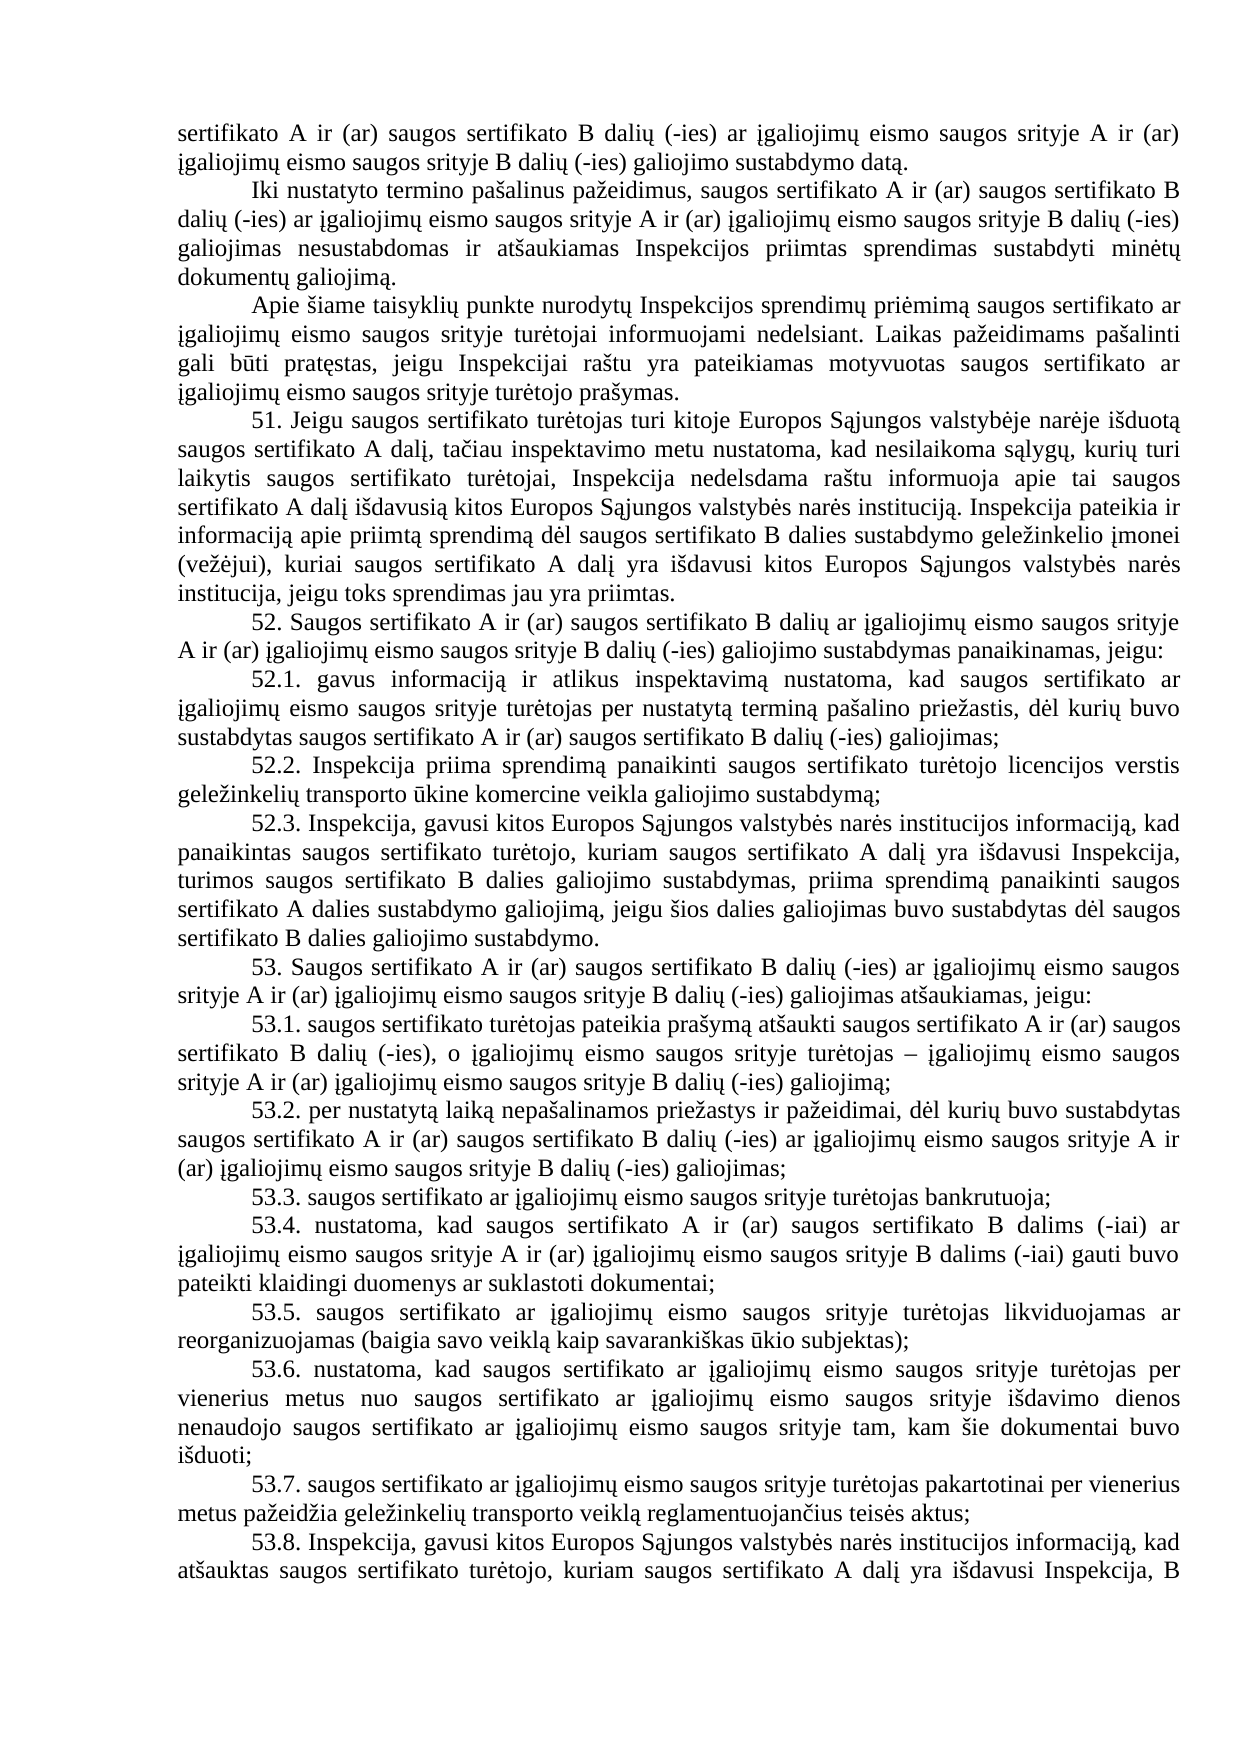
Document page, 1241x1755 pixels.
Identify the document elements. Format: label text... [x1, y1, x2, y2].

text 52. Saugos sertifikato A ir (ar) saugos sertifikato B dalių ar įgaliojimų eismo saugos srityje A ir (ar) įgaliojimų eismo saugos srityje B dalių (-ies) galiojimo sustabdymas panaikinamas, jeigu: [177, 607, 1181, 664]
text 52.1. gavus informaciją ir atlikus inspektavimą nustatoma, kad saugos sertifikato ar įgaliojimų eismo saugos srityje turėtojas per nustatytą terminą pašalino priežastis, dėl kurių buvo sustabdytas saugos sertifikato A ir (ar) saugos sertifikato B dalių (-ies) galiojimas; [177, 664, 1181, 751]
text 52.2. Inspekcija priima sprendimą panaikinti saugos sertifikato turėtojo licencijos verstis geležinkelių transporto ūkine komercine veikla galiojimo sustabdymą; [177, 751, 1181, 808]
text Apie šiame taisyklių punkte nurodytų Inspekcijos sprendimų priėmimą saugos sertifikato ar įgaliojimų eismo saugos srityje turėtojai informuojami nedelsiant. Laikas pažeidimams pašalinti gali būti pratęstas, jeigu Inspekcijai raštu yra pateikiamas motyvuotas saugos sertifikato ar įgaliojimų eismo saugos srityje turėtojo prašymas. [177, 291, 1181, 406]
text 51. Jeigu saugos sertifikato turėtojas turi kitoje Europos Sąjungos valstybėje narėje išduotą saugos sertifikato A dalį, tačiau inspektavimo metu nustatoma, kad nesilaikoma sąlygų, kurių turi laikytis saugos sertifikato turėtojai, Inspekcija nedelsdama raštu informuoja apie tai saugos sertifikato A dalį išdavusią kitos Europos Sąjungos valstybės narės instituciją. Inspekcija pateikia ir informaciją apie priimtą sprendimą dėl saugos sertifikato B dalies sustabdymo geležinkelio įmonei (vežėjui), kuriai saugos sertifikato A dalį yra išdavusi kitos Europos Sąjungos valstybės narės institucija, jeigu toks sprendimas jau yra priimtas. [177, 406, 1181, 607]
text 53.2. per nustatytą laiką nepašalinamos priežastys ir pažeidimai, dėl kurių buvo sustabdytas saugos sertifikato A ir (ar) saugos sertifikato B dalių (-ies) ar įgaliojimų eismo saugos srityje A ir (ar) įgaliojimų eismo saugos srityje B dalių (-ies) galiojimas; [177, 1096, 1181, 1182]
text 53.8. Inspekcija, gavusi kitos Europos Sąjungos valstybės narės institucijos informaciją, kad atšauktas saugos sertifikato turėtojo, kuriam saugos sertifikato A dalį yra išdavusi Inspekcija, B [177, 1527, 1181, 1584]
text 53.7. saugos sertifikato ar įgaliojimų eismo saugos srityje turėtojas pakartotinai per vienerius metus pažeidžia geležinkelių transporto veiklą reglamentuojančius teisės aktus; [177, 1469, 1181, 1527]
text 53.5. saugos sertifikato ar įgaliojimų eismo saugos srityje turėtojas likviduojamas ar reorganizuojamas (baigia savo veiklą kaip savarankiškas ūkio subjektas); [177, 1297, 1181, 1354]
text 52.3. Inspekcija, gavusi kitos Europos Sąjungos valstybės narės institucijos informaciją, kad panaikintas saugos sertifikato turėtojo, kuriam saugos sertifikato A dalį yra išdavusi Inspekcija, turimos saugos sertifikato B dalies galiojimo sustabdymas, priima sprendimą panaikinti saugos sertifikato A dalies sustabdymo galiojimą, jeigu šios dalies galiojimas buvo sustabdytas dėl saugos sertifikato B dalies galiojimo sustabdymo. [177, 808, 1181, 952]
text 53.3. saugos sertifikato ar įgaliojimų eismo saugos srityje turėtojas bankrutuoja; [177, 1182, 1181, 1211]
text 53. Saugos sertifikato A ir (ar) saugos sertifikato B dalių (-ies) ar įgaliojimų eismo saugos srityje A ir (ar) įgaliojimų eismo saugos srityje B dalių (-ies) galiojimas atšaukiamas, jeigu: [177, 952, 1181, 1009]
text Iki nustatyto termino pašalinus pažeidimus, saugos sertifikato A ir (ar) saugos sertifikato B dalių (-ies) ar įgaliojimų eismo saugos srityje A ir (ar) įgaliojimų eismo saugos srityje B dalių (-ies) galiojimas nesustabdomas ir atšaukiamas Inspekcijos priimtas sprendimas sustabdyti minėtų dokumentų galiojimą. [177, 176, 1181, 291]
text sertifikato A ir (ar) saugos sertifikato B dalių (-ies) ar įgaliojimų eismo saugos srityje A ir (ar) įgaliojimų eismo saugos srityje B dalių (-ies) galiojimo sustabdymo datą. [177, 118, 1181, 176]
text 53.6. nustatoma, kad saugos sertifikato ar įgaliojimų eismo saugos srityje turėtojas per vienerius metus nuo saugos sertifikato ar įgaliojimų eismo saugos srityje išdavimo dienos nenaudojo saugos sertifikato ar įgaliojimų eismo saugos srityje tam, kam šie dokumentai buvo išduoti; [177, 1354, 1181, 1469]
text 53.1. saugos sertifikato turėtojas pateikia prašymą atšaukti saugos sertifikato A ir (ar) saugos sertifikato B dalių (-ies), o įgaliojimų eismo saugos srityje turėtojas – įgaliojimų eismo saugos srityje A ir (ar) įgaliojimų eismo saugos srityje B dalių (-ies) galiojimą; [177, 1009, 1181, 1096]
text 53.4. nustatoma, kad saugos sertifikato A ir (ar) saugos sertifikato B dalims (-iai) ar įgaliojimų eismo saugos srityje A ir (ar) įgaliojimų eismo saugos srityje B dalims (-iai) gauti buvo pateikti klaidingi duomenys ar suklastoti dokumentai; [177, 1211, 1181, 1297]
